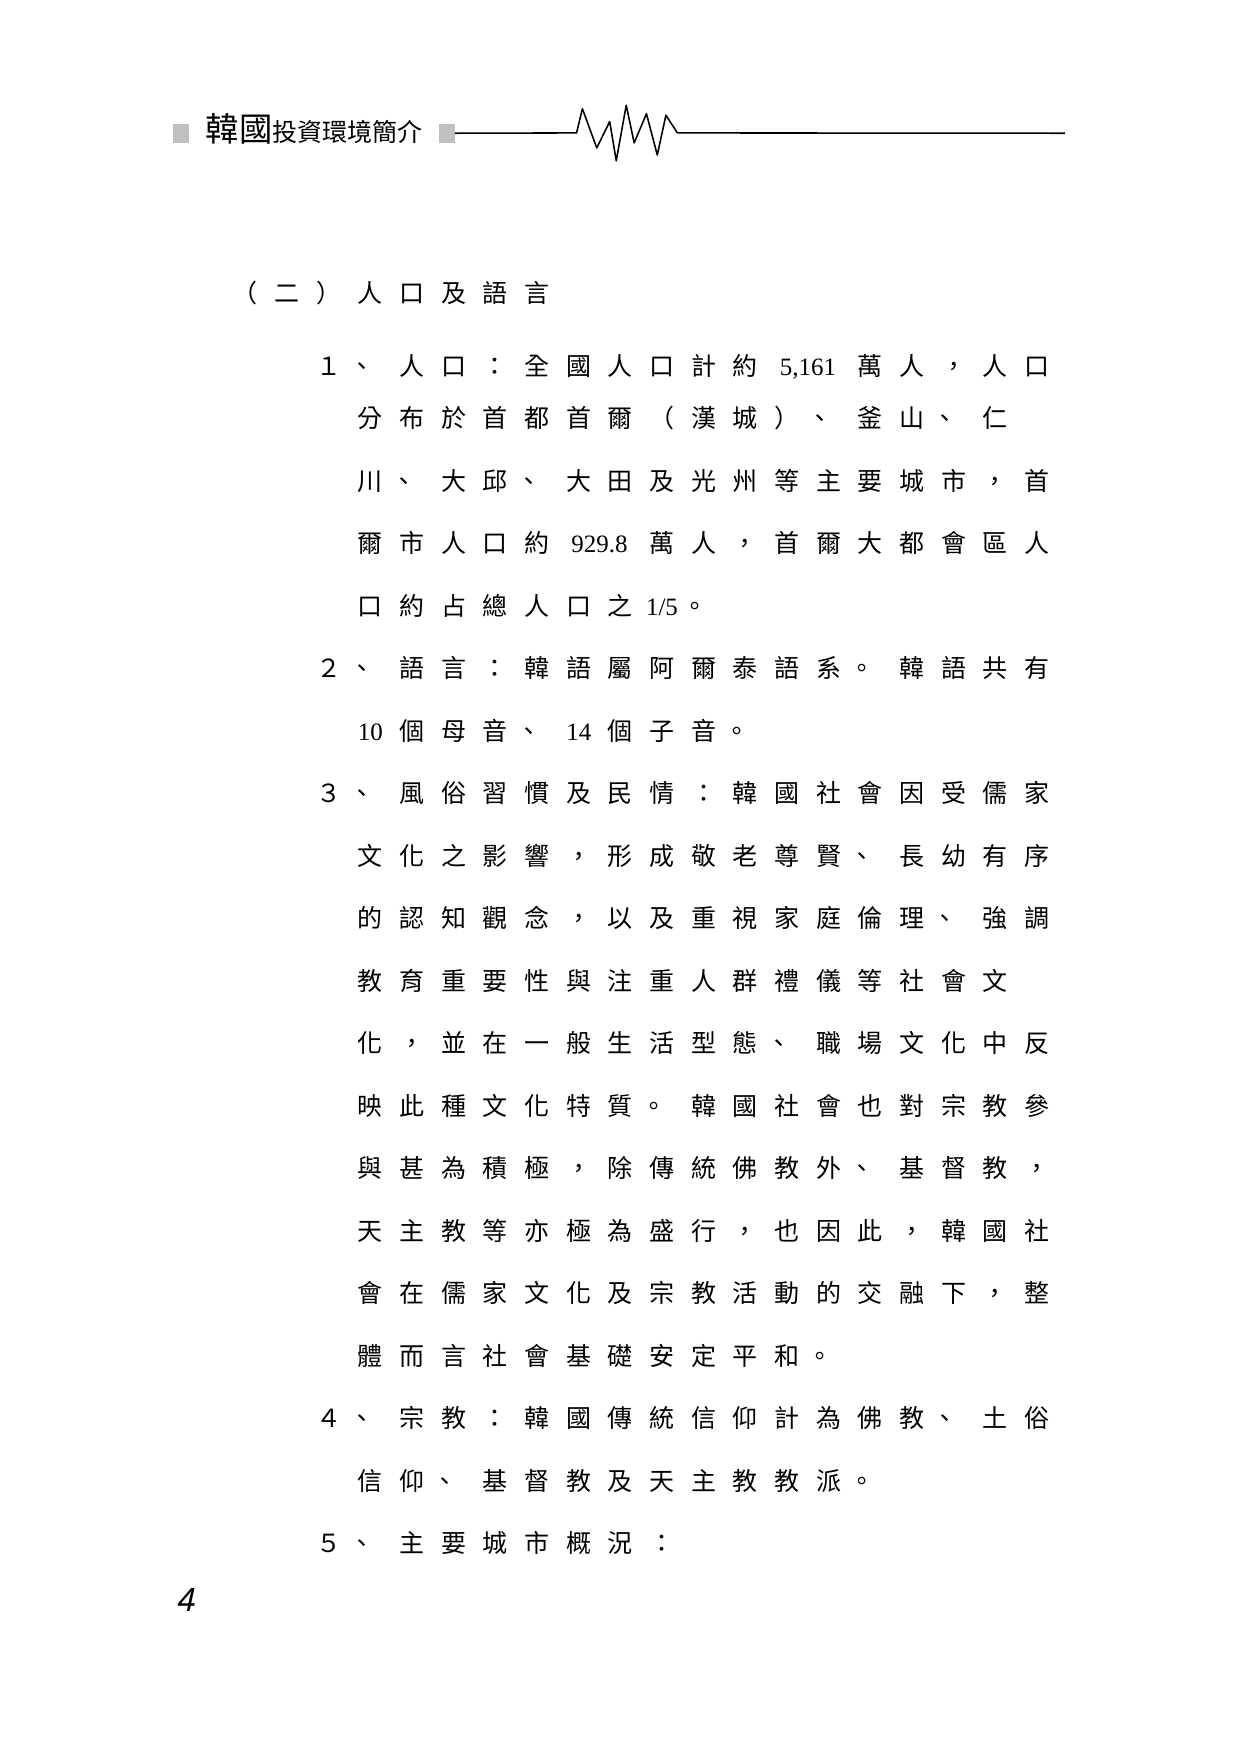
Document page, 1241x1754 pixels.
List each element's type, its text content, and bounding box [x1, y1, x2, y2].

text ２、語言：韓語屬阿爾泰語系。韓語共有10個母音、14個子音。 [281, 625, 1058, 750]
text １、人口：全國人口計約5,161萬人，人口分布於首都首爾（漢城）、釜山、仁川、大邱、大田及光州等主要城市，首爾市人口約929.8萬人，首爾大都會區人口約占總人口之1/5。 [281, 313, 1058, 625]
text ５、主要城市概況： [281, 1500, 1058, 1563]
text ３、風俗習慣及民情：韓國社會因受儒家文化之影響，形成敬老尊賢、長幼有序的認知觀念，以及重視家庭倫理、強調教育重要性與注重人群禮儀等社會文化，並在一般生活型態、職場文化中反映此種文化特質。韓國社會也對宗教參與甚為積極，除傳統佛教外、基督教，天主教等亦極為盛行，也因此，韓國社會在儒家文化及宗教活動的交融下，整體而言社會基礎安定平和。 [281, 750, 1058, 1375]
text ４、宗教：韓國傳統信仰計為佛教、土俗信仰、基督教及天主教教派。 [281, 1375, 1058, 1500]
text （二）人口及語言 [207, 250, 1058, 313]
